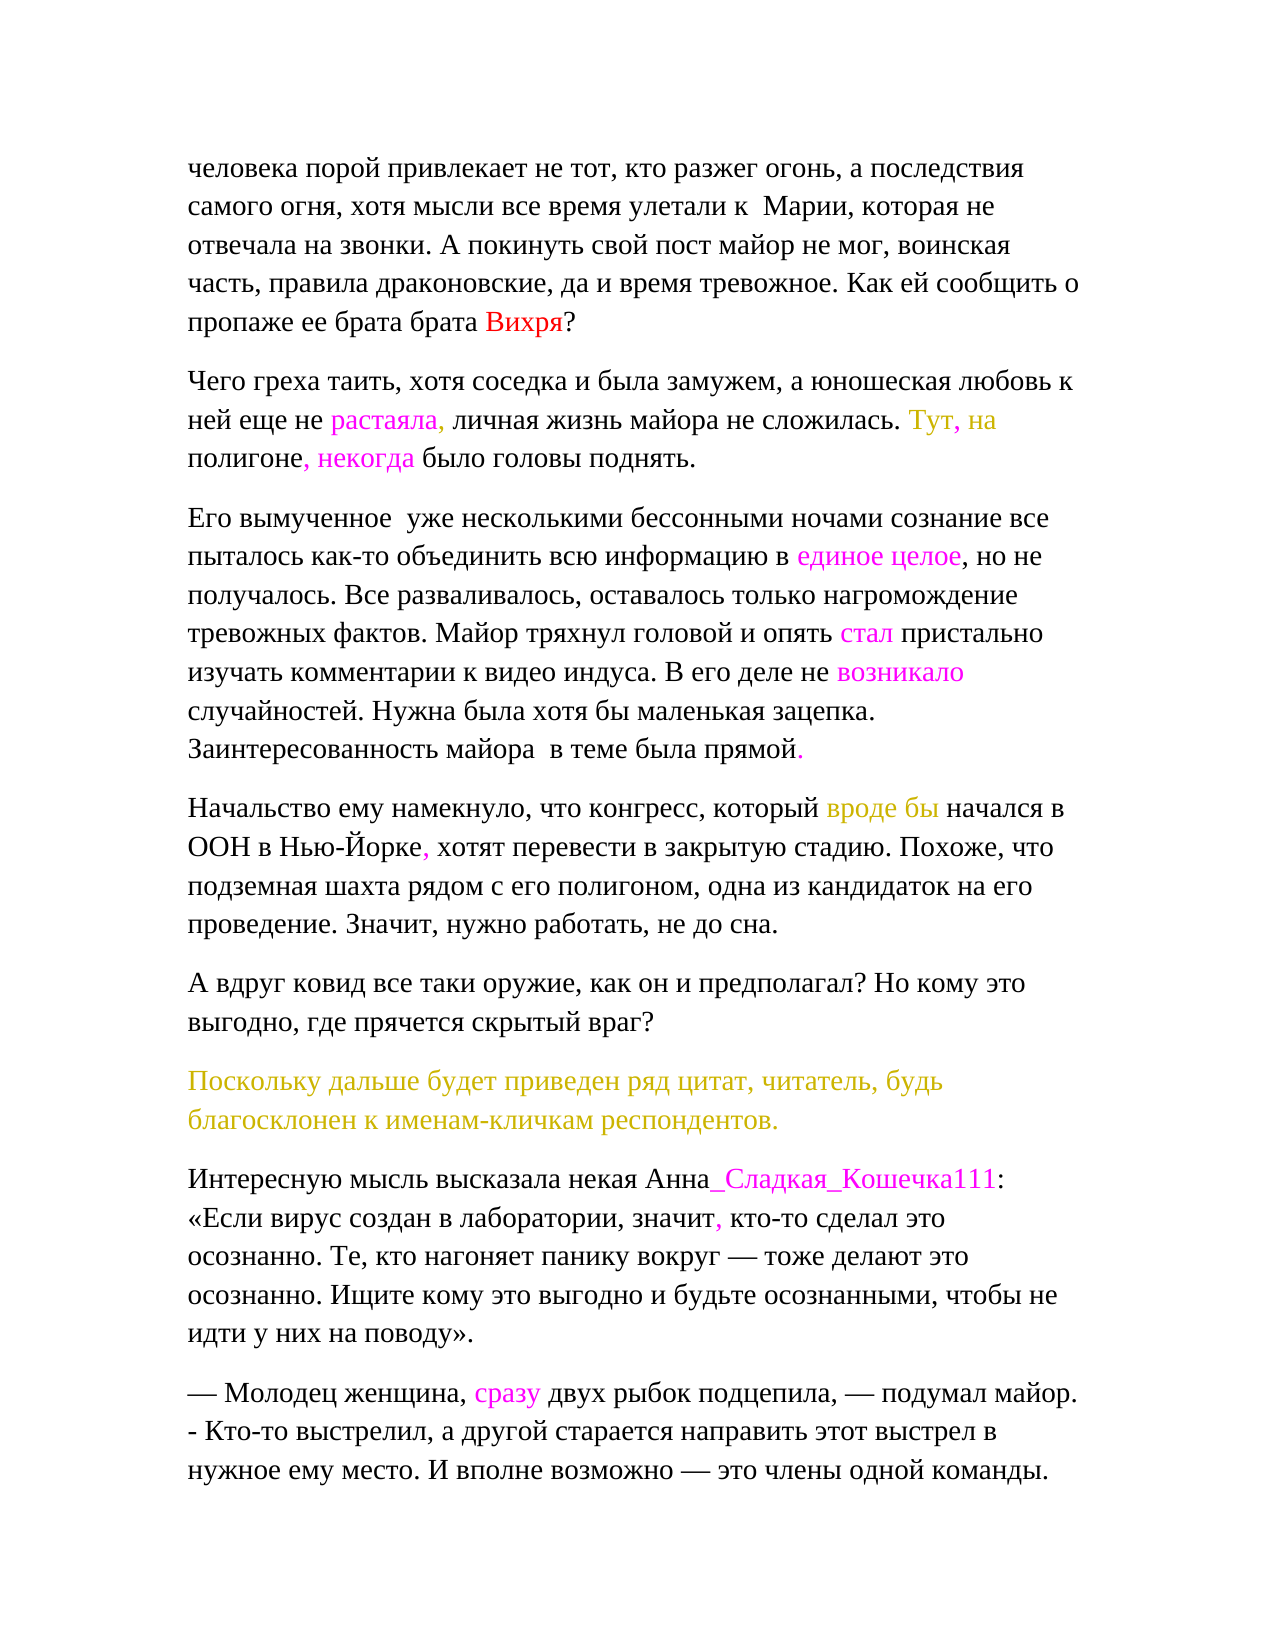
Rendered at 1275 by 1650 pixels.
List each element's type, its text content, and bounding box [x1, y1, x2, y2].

text А вдруг ковид все таки оружие, как он и предполагал? Но кому это выгодно, где прячется скрытый враг? [187, 966, 1087, 1038]
text человека порой привлекает не тот, кто разжег огонь, а последствия самого огня, хотя мысли все время улетали к Марии, которая не отвечала на звонки. А покинуть свой пост майор не мог, воинская часть, правила драконовские, да и время тревожное. Как ей сообщить о пропаже ее брата брата Вихря? [187, 150, 1087, 338]
text — Молодец женщина, сразу двух рыбок подцепила, — подумал майор. - Кто-то выстрелил, а другой старается направить этот выстрел в нужное ему место. И вполне возможно — это члены одной команды. [187, 1375, 1087, 1486]
text Начальство ему намекнуло, что конгресс, который вроде бы начался в ООН в Нью-Йорке, хотят перевести в закрытую стадию. Похоже, что подземная шахта рядом с его полигоном, одна из кандидаток на его проведение. Значит, нужно работать, не до сна. [187, 791, 1087, 940]
text Интересную мысль высказала некая Анна_Сладкая_Кошечка111: «Если вирус создан в лаборатории, значит, кто-то сделал это осознанно. Те, кто нагоняет панику вокруг — тоже делают это осознанно. Ищите кому это выгодно и будьте осознанными, чтобы не идти у них на поводу». [187, 1161, 1087, 1349]
text Чего греха таить, хотя соседка и была замужем, а юношеская любовь к ней еще не растаяла, личная жизнь майора не сложилась. Тут, на полигоне, некогда было головы поднять. [187, 363, 1087, 474]
text Его вымученное уже несколькими бессонными ночами сознание все пыталось как-то объединить всю информацию в единое целое, но не получалось. Все разваливалось, оставалось только нагромождение тревожных фактов. Майор тряхнул головой и опять стал пристально изучать комментарии к видео индуса. В его деле не возникало случайностей. Нужна была хотя бы маленькая зацепка. Заинтересованность майора в теме была прямой. [187, 500, 1087, 765]
text Поскольку дальше будет приведен ряд цитат, читатель, будь благосклонен к именам-кличкам респондентов. [187, 1063, 1087, 1136]
